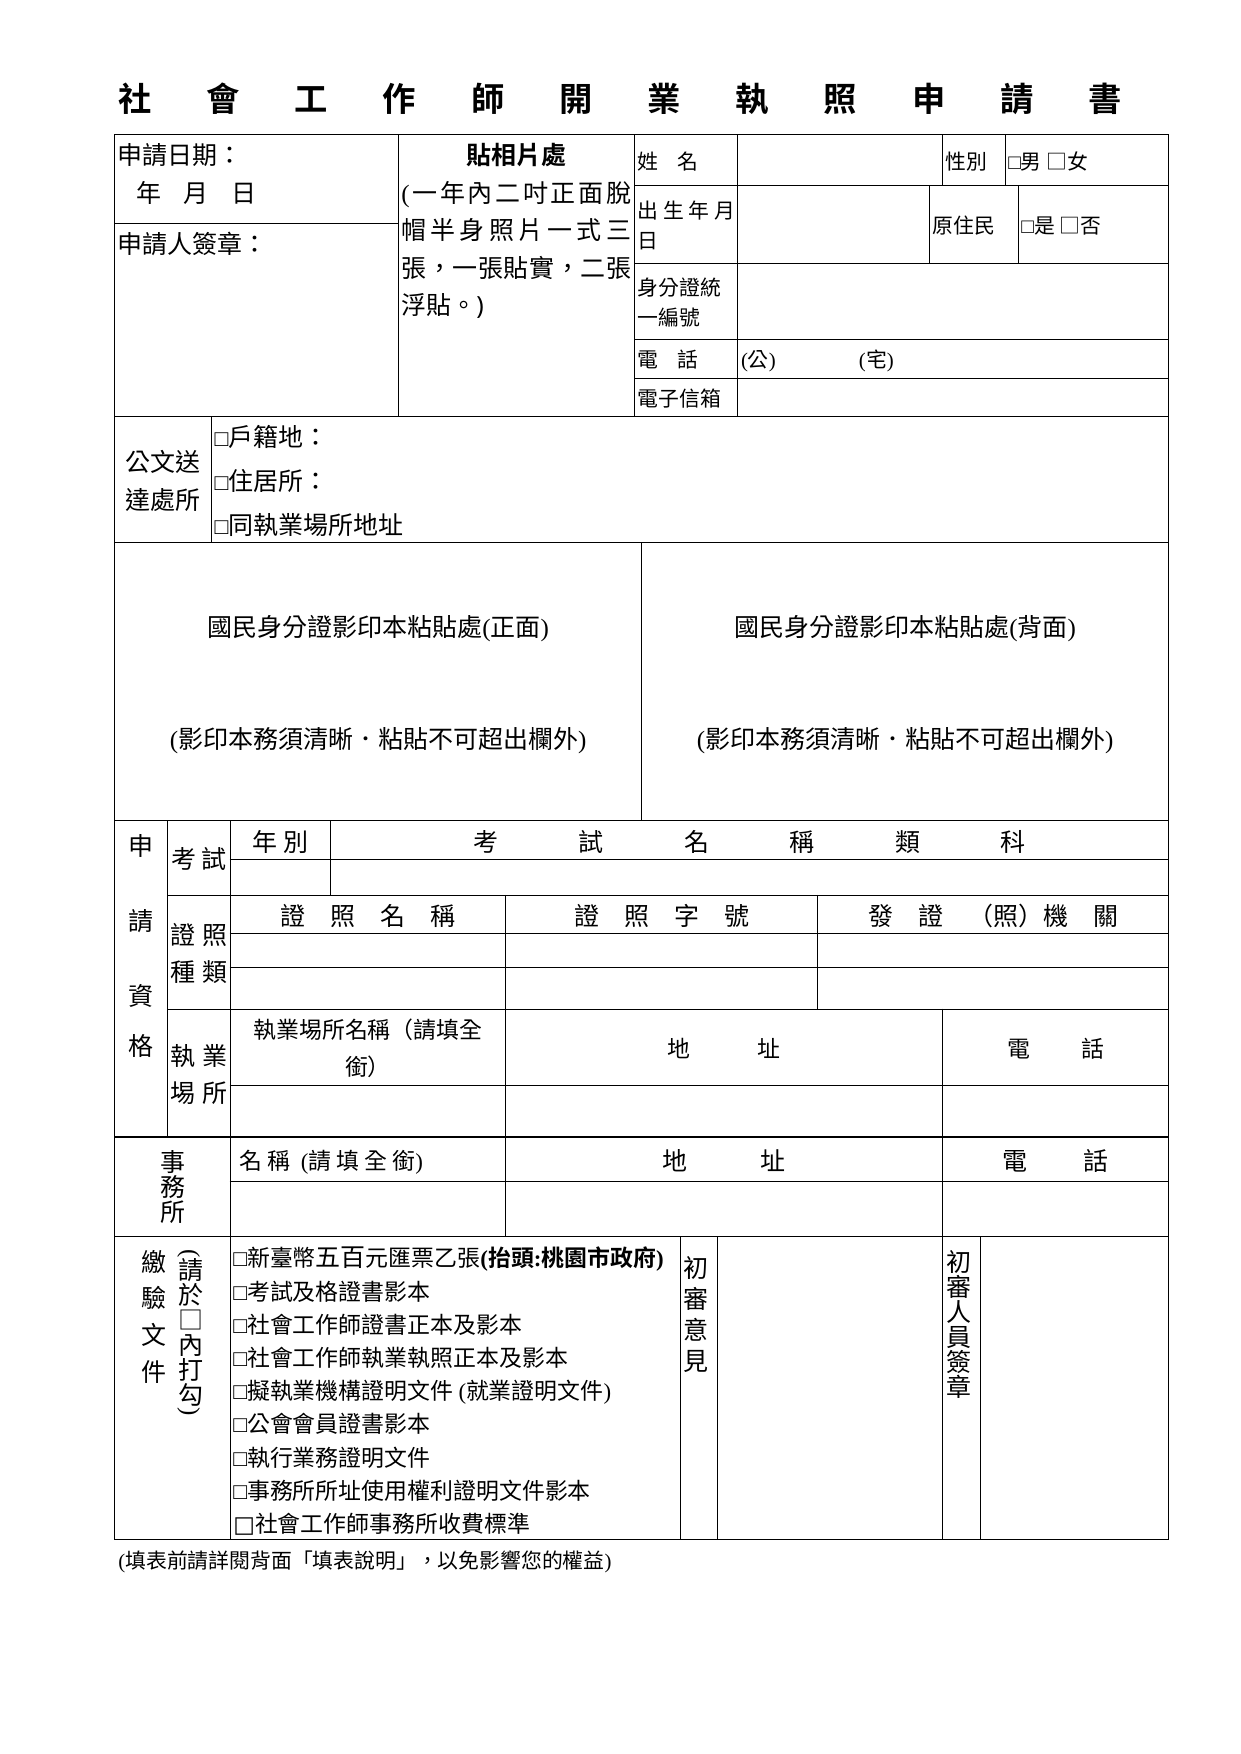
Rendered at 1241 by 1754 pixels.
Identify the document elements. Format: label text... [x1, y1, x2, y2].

table_cell 證 照 名 稱 [231, 896, 505, 933]
table_cell 事務所 [115, 1138, 230, 1236]
table_cell [738, 186, 929, 263]
table_cell 年 別 [231, 821, 330, 859]
table_cell [231, 1086, 505, 1136]
table_cell [506, 1086, 942, 1136]
table_cell [818, 934, 1168, 967]
table_cell 地 址 [506, 1138, 942, 1181]
table_header □男 □女 [1006, 135, 1168, 185]
text 社會工作師開業執照申請書 [118, 59, 1122, 134]
table_cell [231, 1182, 505, 1236]
table_cell [506, 934, 817, 967]
table_cell 公文送達處所 [115, 417, 211, 542]
table_cell 名 稱 (請 填 全 銜) [231, 1138, 505, 1181]
table_cell [506, 968, 817, 1008]
table_cell 電子信箱 [635, 379, 737, 416]
table_cell 考 試 名 稱 類 科 [331, 821, 1168, 859]
table_cell 考 試 [168, 821, 230, 895]
table_cell 證照 種類 [168, 896, 230, 1008]
table_header 性別 [943, 135, 1005, 185]
table_cell [506, 1182, 942, 1236]
table_cell 身分證統 一編號 [635, 264, 737, 339]
table_cell (公) (宅) [738, 340, 1168, 378]
table_cell [718, 1237, 942, 1539]
table_cell 出生年月日 [635, 186, 737, 263]
table_cell 證 照 字 號 [506, 896, 817, 933]
table_cell 原住民 [930, 186, 1018, 263]
table_header 貼相片處 (一年內二吋正面脫帽半身照片一式三張，一張貼實，二張浮貼。) [399, 135, 634, 416]
table_cell [943, 1086, 1168, 1136]
table_cell [231, 968, 505, 1008]
table_cell 申請人簽章： [115, 224, 398, 416]
table_cell (請於□內打勾) 繳 驗 文 件 [115, 1237, 230, 1539]
table_cell 初 審 意 見 [681, 1237, 717, 1539]
table_cell [231, 934, 505, 967]
table_cell 發 證 （照）機 關 [818, 896, 1168, 933]
table_header 申請日期： 年 月 日 [115, 135, 398, 223]
table_header [738, 135, 942, 185]
table_cell [981, 1237, 1168, 1539]
table_header 姓 名 [635, 135, 737, 185]
table_cell 執業埸所 [168, 1010, 230, 1136]
table_cell [738, 379, 1168, 416]
table_cell [331, 860, 1168, 895]
table_cell [231, 860, 330, 895]
table_cell 初審人員簽章 [943, 1237, 980, 1539]
table_cell □戶籍地： □住居所： □同執業場所地址 [212, 417, 1168, 542]
table_cell 電 話 [943, 1010, 1168, 1084]
table_cell 執業埸所名稱（請填全銜） [231, 1010, 505, 1084]
table_cell 地 址 [506, 1010, 942, 1084]
table_cell [943, 1182, 1168, 1236]
table_cell 申 請 資 格 [115, 821, 167, 1136]
table_cell 國民身分證影印本粘貼處(背面) (影印本務須清晰．粘貼不可超出欄外) [642, 543, 1168, 820]
table_cell [738, 264, 1168, 339]
text (填表前請詳閱背面「填表說明」，以免影響您的權益) [118, 1540, 1122, 1578]
table_cell 電 話 [943, 1138, 1168, 1181]
table_cell □是 □否 [1019, 186, 1168, 263]
table_cell □新臺幣五百元匯票乙張(抬頭:桃園市政府) □考試及格證書影本 □社會工作師證書正本及影本 □社會工作師執業執照正本及影本 □擬執業機構證明文件 (就業證明文件) □公會會員證書影本 □執行業務證明文件 □事務所所址使用權利證明文件影本 □社會工作師事務所收費標準 [231, 1237, 680, 1539]
table_cell 國民身分證影印本粘貼處(正面) (影印本務須清晰．粘貼不可超出欄外) [115, 543, 641, 820]
table_cell 電 話 [635, 340, 737, 378]
table_cell [818, 968, 1168, 1008]
